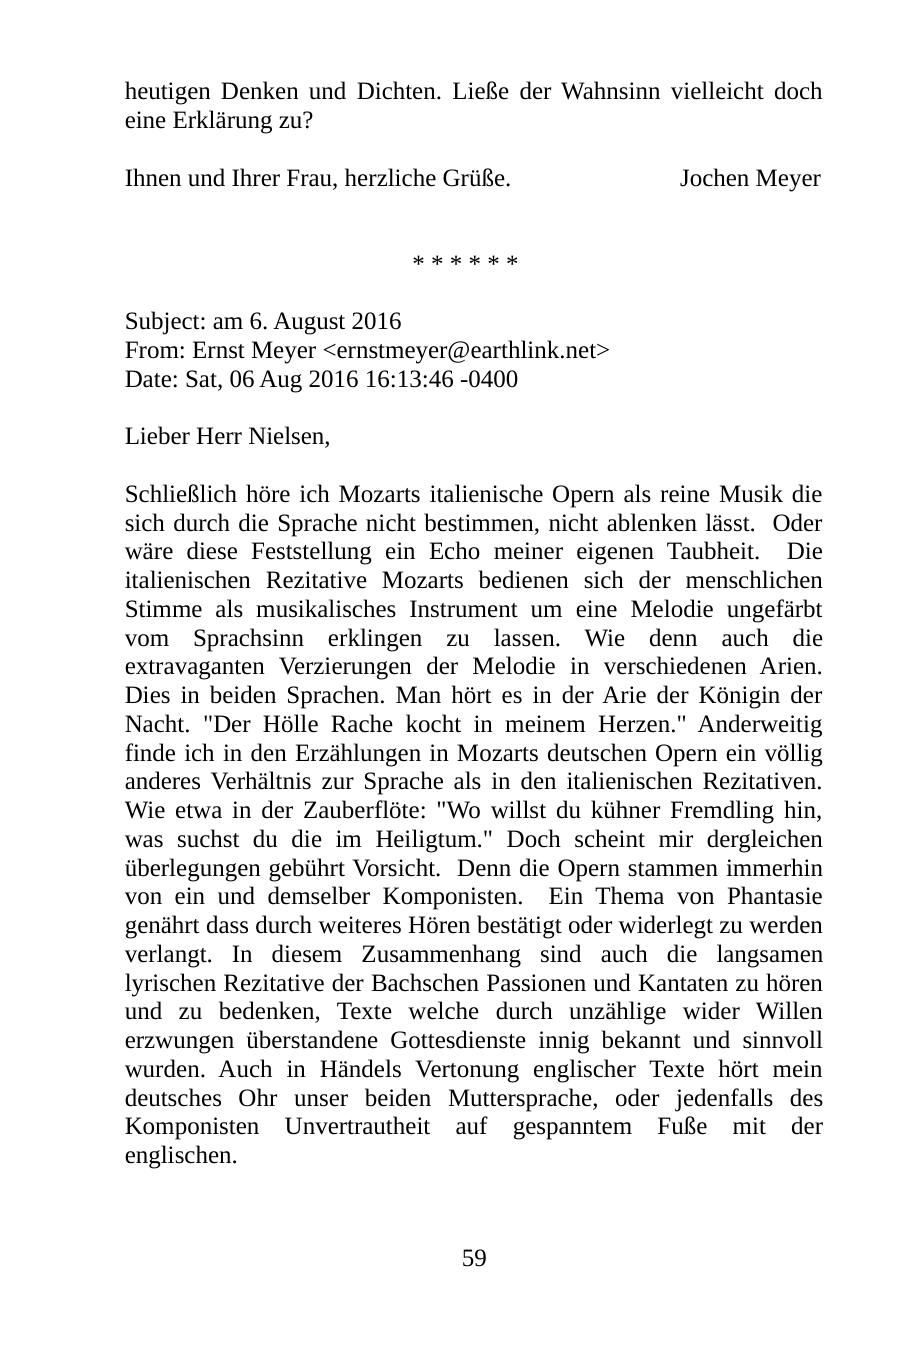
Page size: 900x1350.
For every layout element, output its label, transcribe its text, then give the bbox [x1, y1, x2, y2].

text Lieber Herr Nielsen, [124, 421, 823, 450]
text Ihnen und Ihrer Frau, herzliche Grüße. Jochen Meyer [124, 163, 823, 191]
text Schließlich höre ich Mozarts italienische Opern als reine Musik die sich durch die Sprache nicht bestimmen, nicht ablenken lässt. Oder wäre diese Feststellung ein Echo meiner eigenen Taubheit. Die italienischen Rezitative Mozarts bedienen sich der menschlichen Stimme als musikalisches Instrument um eine Melodie ungefärbt vom Sprachsinn erklingen zu lassen. Wie denn auch die extravaganten Verzierungen der Melodie in verschiedenen Arien. Dies in beiden Sprachen. Man hört es in der Arie der Königin der Nacht. "Der Hölle Rache kocht in meinem Herzen." Anderweitig finde ich in den Erzählungen in Mozarts deutschen Opern ein völlig anderes Verhältnis zur Sprache als in den italienischen Rezitativen. Wie etwa in der Zauberflöte: "Wo willst du kühner Fremdling hin, was suchst du die im Heiligtum." Doch scheint mir dergleichen überlegungen gebührt Vorsicht. Denn die Opern stammen immerhin von ein und demselber Komponisten. Ein Thema von Phantasie genährt dass durch weiteres Hören bestätigt oder widerlegt zu werden verlangt. In diesem Zusammenhang sind auch die langsamen lyrischen Rezitative der Bachschen Passionen und Kantaten zu hören und zu bedenken, Texte welche durch unzählige wider Willen erzwungen überstandene Gottesdienste innig bekannt und sinnvoll wurden. Auch in Händels Vertonung englischer Texte hört mein deutsches Ohr unser beiden Muttersprache, oder jedenfalls des Komponisten Unvertrautheit auf gespanntem Fuße mit der englischen. [124, 479, 823, 1169]
text * * * * * * [124, 249, 823, 278]
text heutigen Denken und Dichten. Ließe der Wahnsinn vielleicht doch eine Erklärung zu? [124, 76, 823, 134]
text Subject: am 6. August 2016 [124, 306, 823, 335]
text Date: Sat, 06 Aug 2016 16:13:46 -0400 [124, 364, 823, 393]
text From: Ernst Meyer <ernstmeyer@earthlink.net> [124, 335, 823, 364]
